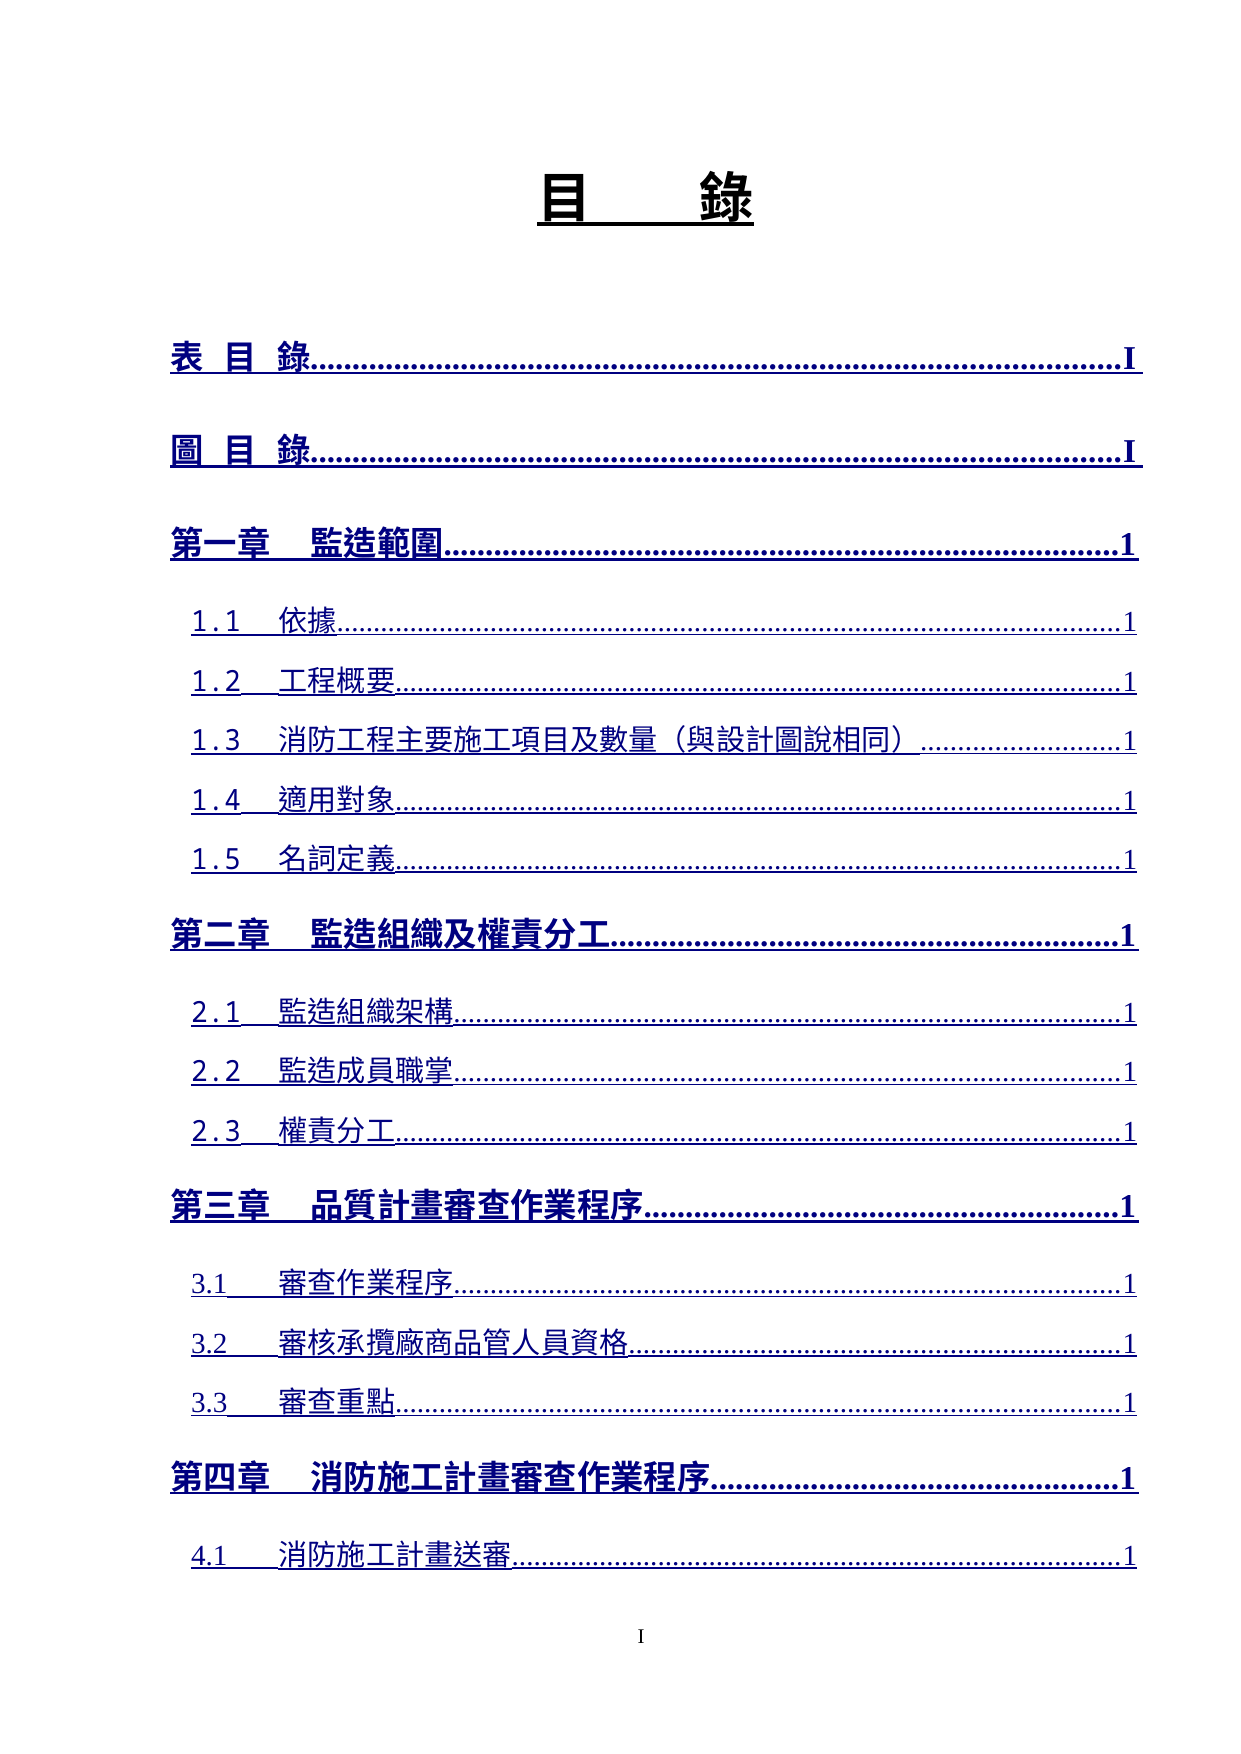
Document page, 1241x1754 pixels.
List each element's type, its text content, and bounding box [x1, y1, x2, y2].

text 1.3 消防工程主要施工項目及數量（與設計圖說相同） 1 [132, 719, 1137, 759]
text 2.1 監造組織架構 1 [132, 991, 1137, 1031]
text 1.4 適用對象 1 [132, 779, 1137, 819]
text 第二章 監造組織及權責分工 1 [103, 911, 1137, 956]
text 2.2 監造成員職掌 1 [132, 1051, 1137, 1090]
text 目 錄 [103, 155, 1137, 233]
text 表 目 錄 I [103, 334, 1137, 379]
text 3.2 審核承攬廠商品管人員資格 1 [132, 1322, 1137, 1362]
text 3.1 審查作業程序 1 [132, 1263, 1137, 1302]
text 第一章 監造範圍 1 [103, 520, 1137, 565]
text 1.1 依據 1 [132, 601, 1137, 640]
text 1.5 名詞定義 1 [132, 838, 1137, 878]
text 第四章 消防施工計畫審查作業程序 1 [103, 1454, 1137, 1499]
text 3.3 審查重點 1 [132, 1382, 1137, 1421]
text 2.3 權責分工 1 [132, 1110, 1137, 1150]
text 圖 目 錄 I [103, 427, 1137, 472]
text 第三章 品質計畫審查作業程序 1 [103, 1182, 1137, 1227]
text 4.1 消防施工計畫送審 1 [132, 1534, 1137, 1574]
text 1.2 工程概要 1 [132, 660, 1137, 700]
